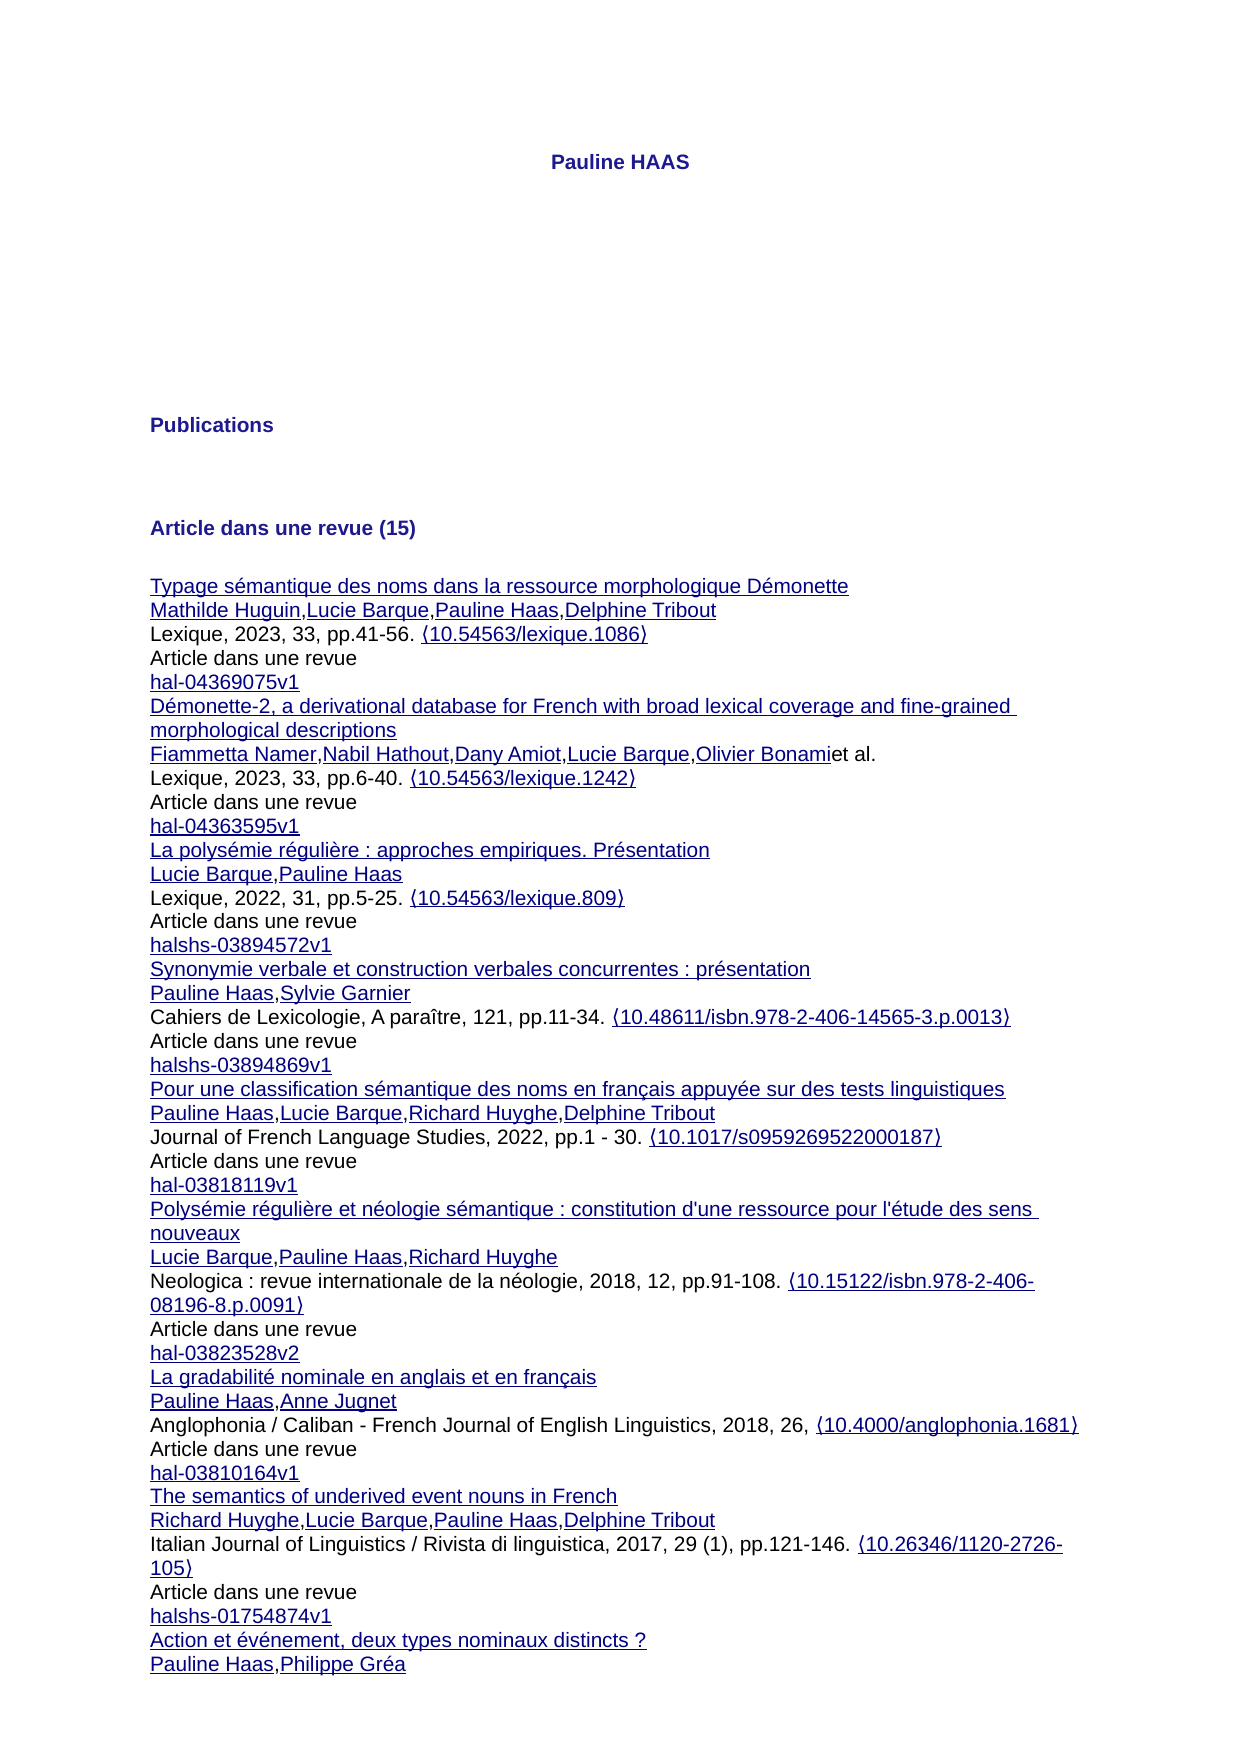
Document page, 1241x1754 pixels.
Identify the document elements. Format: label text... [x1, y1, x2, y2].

table_header Typage sémantique des noms dans la ressource morphologique Démonette Mathilde Huguin,Lucie Barque,Pauline Haas,Delphine Tribout Lexique, 2023, 33, pp.41-56. ⟨10.54563/lexique.1086⟩ Article dans une revue hal-04369075v1 [150, 574, 1090, 694]
table_cell La polysémie régulière : approches empiriques. Présentation Lucie Barque,Pauline Haas Lexique, 2022, 31, pp.5-25. ⟨10.54563/lexique.809⟩ Article dans une revue halshs-03894572v1 [150, 838, 1090, 957]
table_cell Synonymie verbale et construction verbales concurrentes : présentation Pauline Haas,Sylvie Garnier Cahiers de Lexicologie, A paraître, 121, pp.11-34. ⟨10.48611/isbn.978-2-406-14565-3.p.0013⟩ Article dans une revue halshs-03894869v1 [150, 957, 1090, 1077]
subtitle Pauline HAAS [150, 150, 1090, 174]
subtitle Publications [150, 412, 1090, 436]
table_cell Pour une classification sémantique des noms en français appuyée sur des tests linguistiques Pauline Haas,Lucie Barque,Richard Huyghe,Delphine Tribout Journal of French Language Studies, 2022, pp.1 - 30. ⟨10.1017/s0959269522000187⟩ Article dans une revue hal-03818119v1 [150, 1077, 1090, 1197]
table_cell La gradabilité nominale en anglais et en français Pauline Haas,Anne Jugnet Anglophonia / Caliban - French Journal of English Linguistics, 2018, 26, ⟨10.4000/anglophonia.1681⟩ Article dans une revue hal-03810164v1 [150, 1365, 1090, 1484]
table_cell Action et événement, deux types nominaux distincts ? Pauline Haas,Philippe Gréa [150, 1628, 1090, 1676]
table_cell The semantics of underived event nouns in French Richard Huyghe,Lucie Barque,Pauline Haas,Delphine Tribout Italian Journal of Linguistics / Rivista di linguistica, 2017, 29 (1), pp.121-146. ⟨10.26346/1120-2726-105⟩ Article dans une revue halshs-01754874v1 [150, 1484, 1090, 1628]
table_cell Démonette-2, a derivational database for French with broad lexical coverage and fine-grained morphological descriptions Fiammetta Namer,Nabil Hathout,Dany Amiot,Lucie Barque,Olivier Bonamiet al. Lexique, 2023, 33, pp.6-40. ⟨10.54563/lexique.1242⟩ Article dans une revue hal-04363595v1 [150, 694, 1090, 837]
table_cell Polysémie régulière et néologie sémantique : constitution d'une ressource pour l'étude des sens nouveaux Lucie Barque,Pauline Haas,Richard Huyghe Neologica : revue internationale de la néologie, 2018, 12, pp.91-108. ⟨10.15122/isbn.978-2-406-08196-8.p.0091⟩ Article dans une revue hal-03823528v2 [150, 1197, 1090, 1364]
subtitle Article dans une revue (15) [150, 516, 1090, 539]
